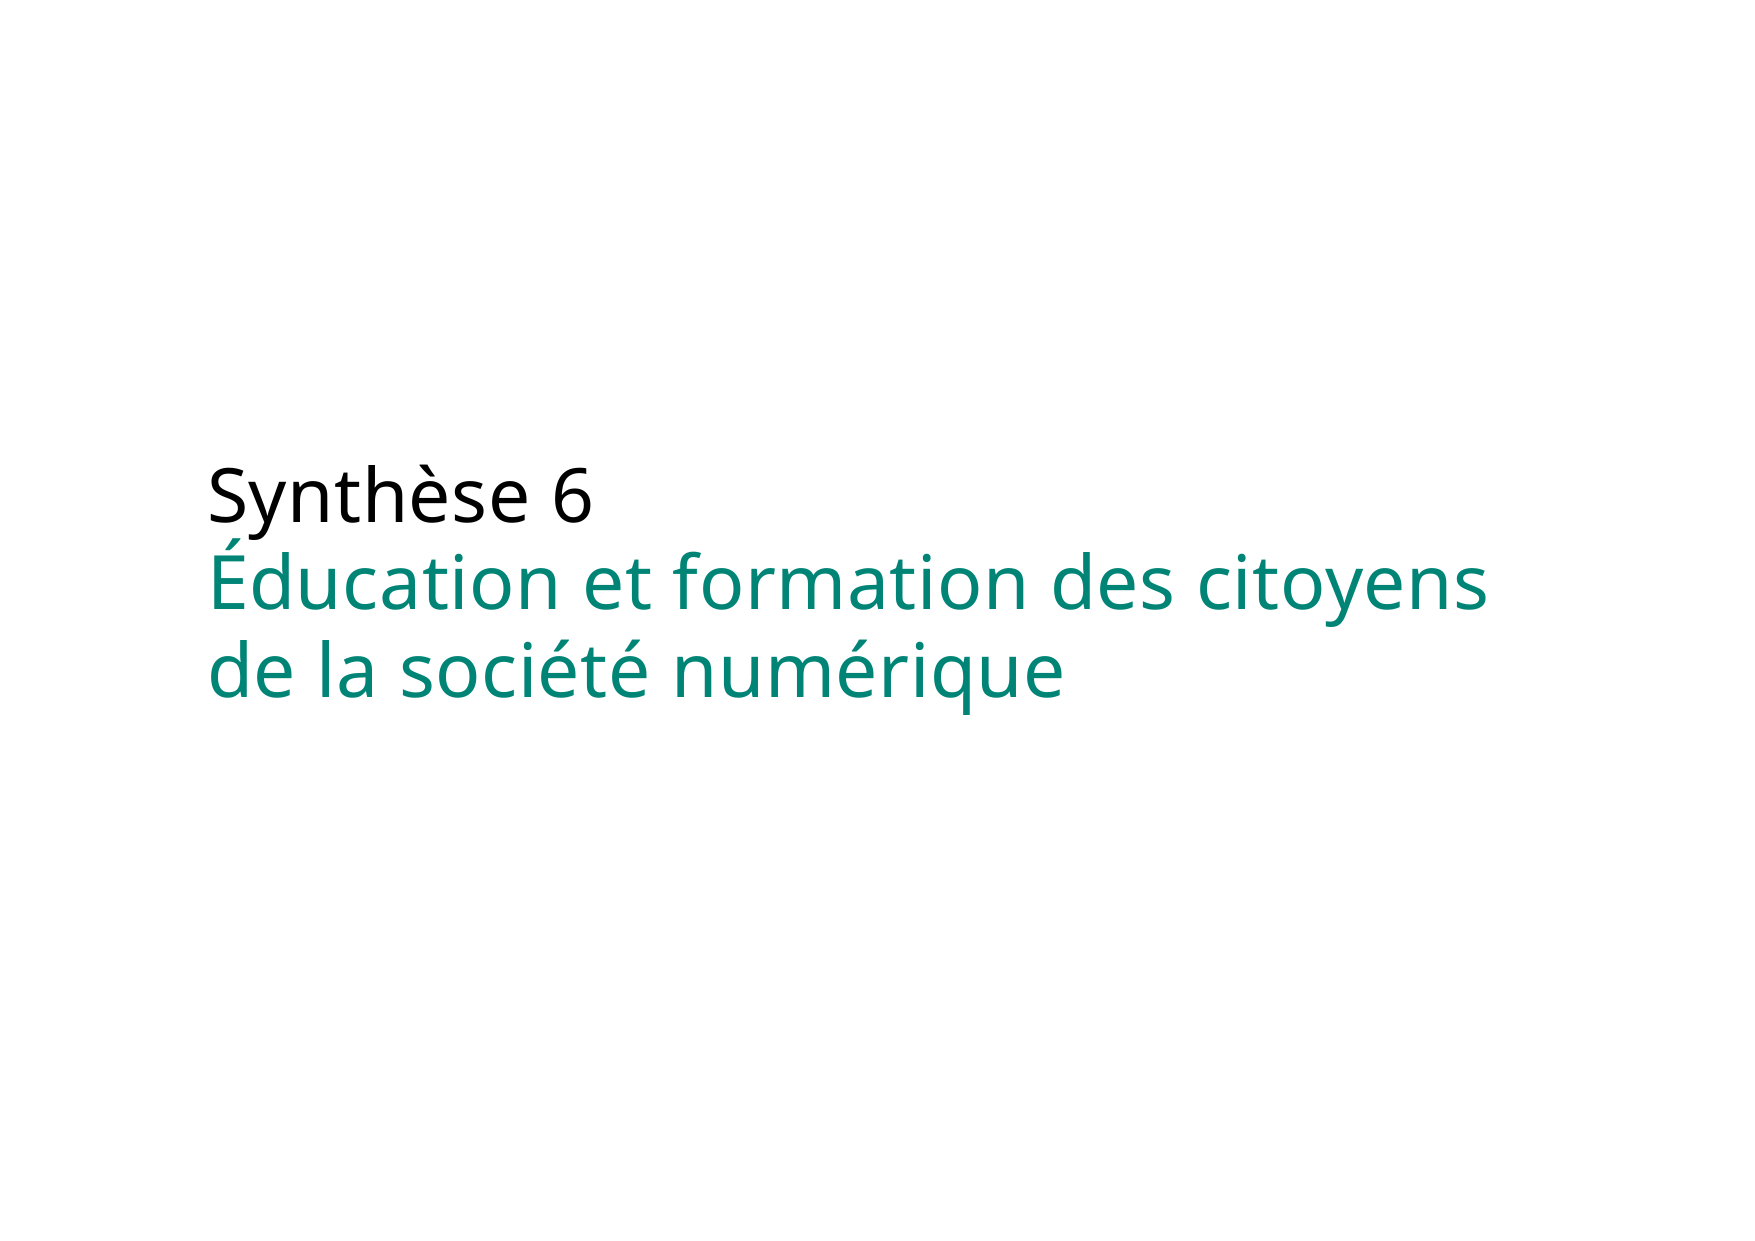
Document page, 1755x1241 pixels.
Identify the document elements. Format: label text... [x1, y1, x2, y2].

text Synthèse 6 Éducation et formation des citoyens de la société numérique [207, 452, 1547, 715]
